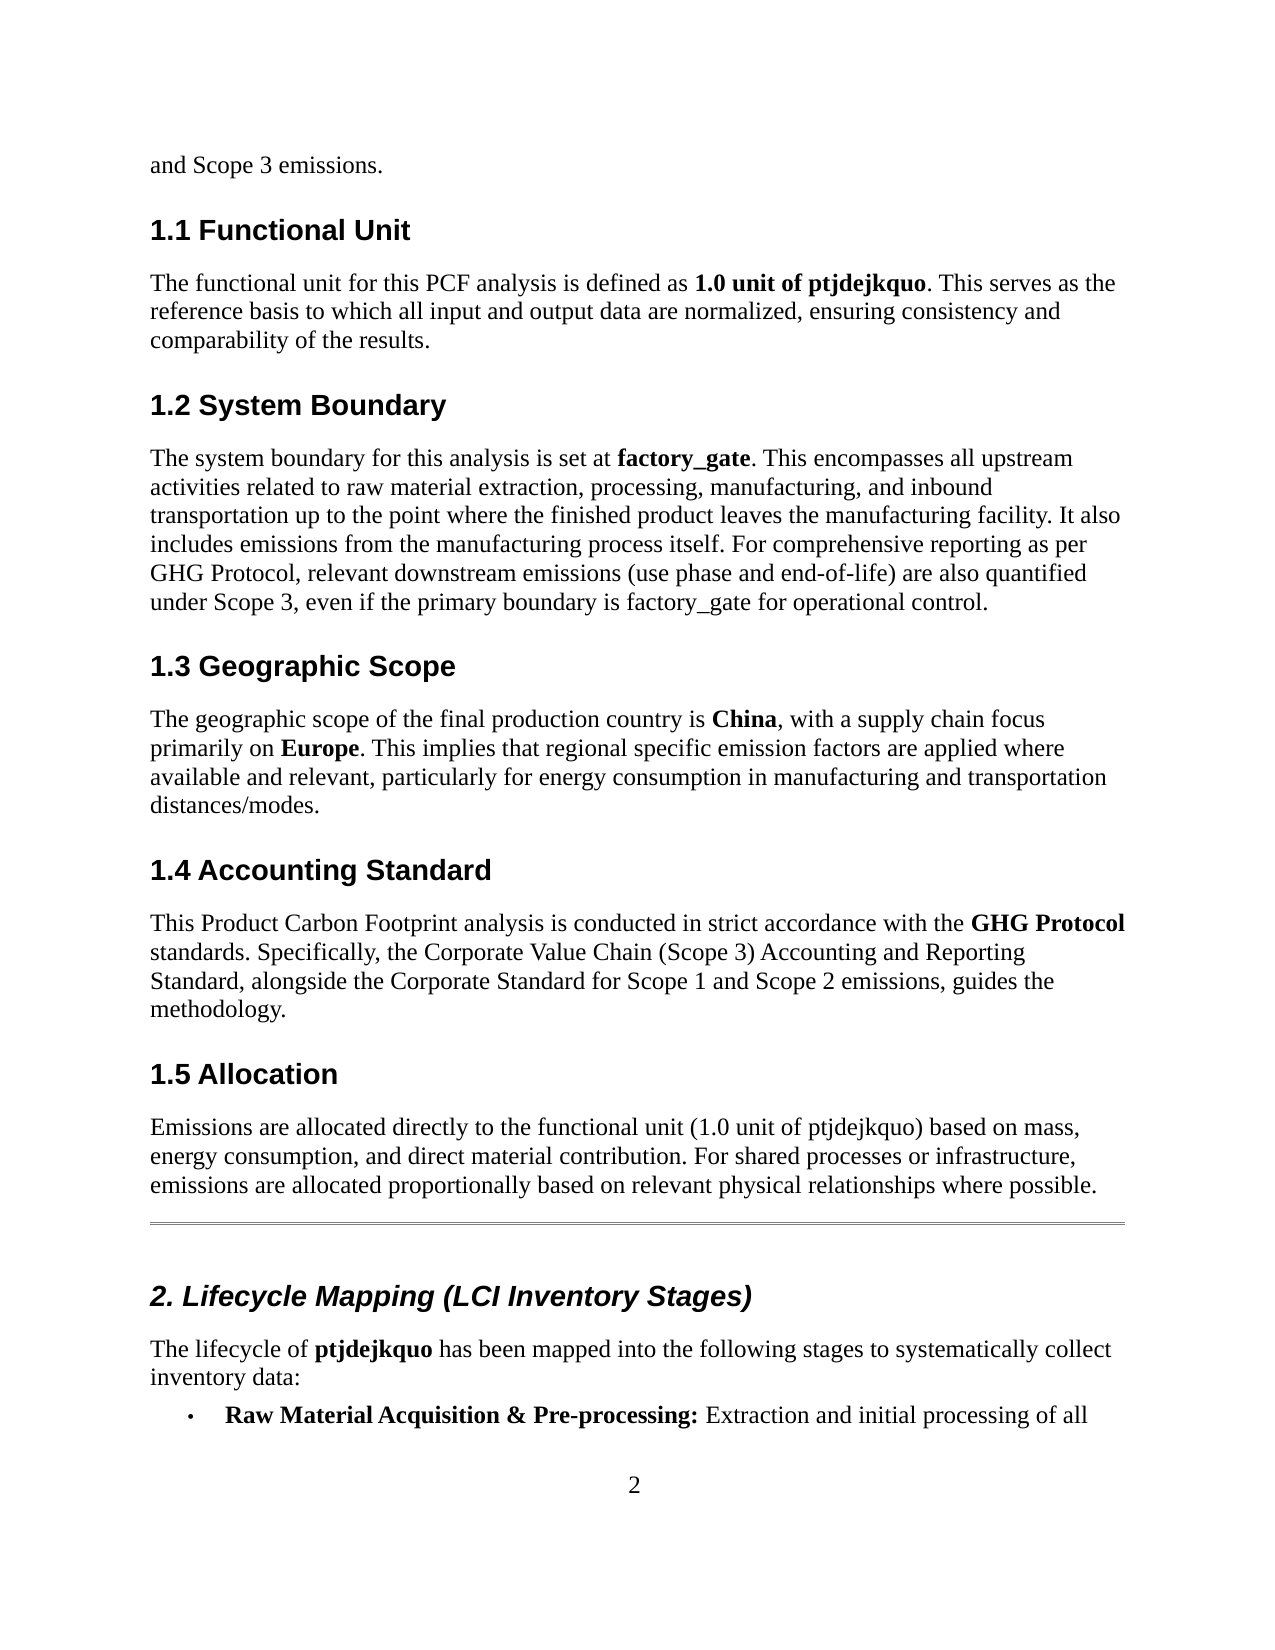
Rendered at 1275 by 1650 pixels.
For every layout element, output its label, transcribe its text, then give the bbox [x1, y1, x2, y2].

subtitle 1.2 System Boundary [150, 388, 1125, 421]
text The geographic scope of the final production country is China, with a supply chain focus primarily on Europe. This implies that regional specific emission factors are applied where available and relevant, particularly for energy consumption in manufacturing and transportation distances/modes. [150, 704, 1125, 819]
list Raw Material Acquisition & Pre-processing: Extraction and initial processing of all [187, 1400, 1125, 1429]
subtitle 2. Lifecycle Mapping (LCI Inventory Stages) [150, 1279, 1125, 1312]
text The functional unit for this PCF analysis is defined as 1.0 unit of ptjdejkquo. This serves as the reference basis to which all input and output data are normalized, ensuring consistency and comparability of the results. [150, 268, 1125, 354]
subtitle 1.4 Accounting Standard [150, 853, 1125, 887]
text The lifecycle of ptjdejkquo has been mapped into the following stages to systematically collect inventory data: [150, 1334, 1125, 1391]
text Emissions are allocated directly to the functional unit (1.0 unit of ptjdejkquo) based on mass, energy consumption, and direct material contribution. For shared processes or infrastructure, emissions are allocated proportionally based on relevant physical relationships where possible. [150, 1112, 1125, 1198]
text and Scope 3 emissions. [150, 150, 1125, 179]
subtitle 1.1 Functional Unit [150, 213, 1125, 246]
text This Product Carbon Footprint analysis is conducted in strict accordance with the GHG Protocol standards. Specifically, the Corporate Value Chain (Scope 3) Accounting and Reporting Standard, alongside the Corporate Standard for Scope 1 and Scope 2 emissions, guides the methodology. [150, 908, 1125, 1023]
subtitle 1.5 Allocation [150, 1057, 1125, 1091]
text The system boundary for this analysis is set at factory_gate. This encompasses all upstream activities related to raw material extraction, processing, manufacturing, and inbound transportation up to the point where the finished product leaves the manufacturing facility. It also includes emissions from the manufacturing process itself. For comprehensive reporting as per GHG Protocol, relevant downstream emissions (use phase and end-of-life) are also quantified under Scope 3, even if the primary boundary is factory_gate for operational control. [150, 443, 1125, 615]
subtitle 1.3 Geographic Scope [150, 649, 1125, 683]
